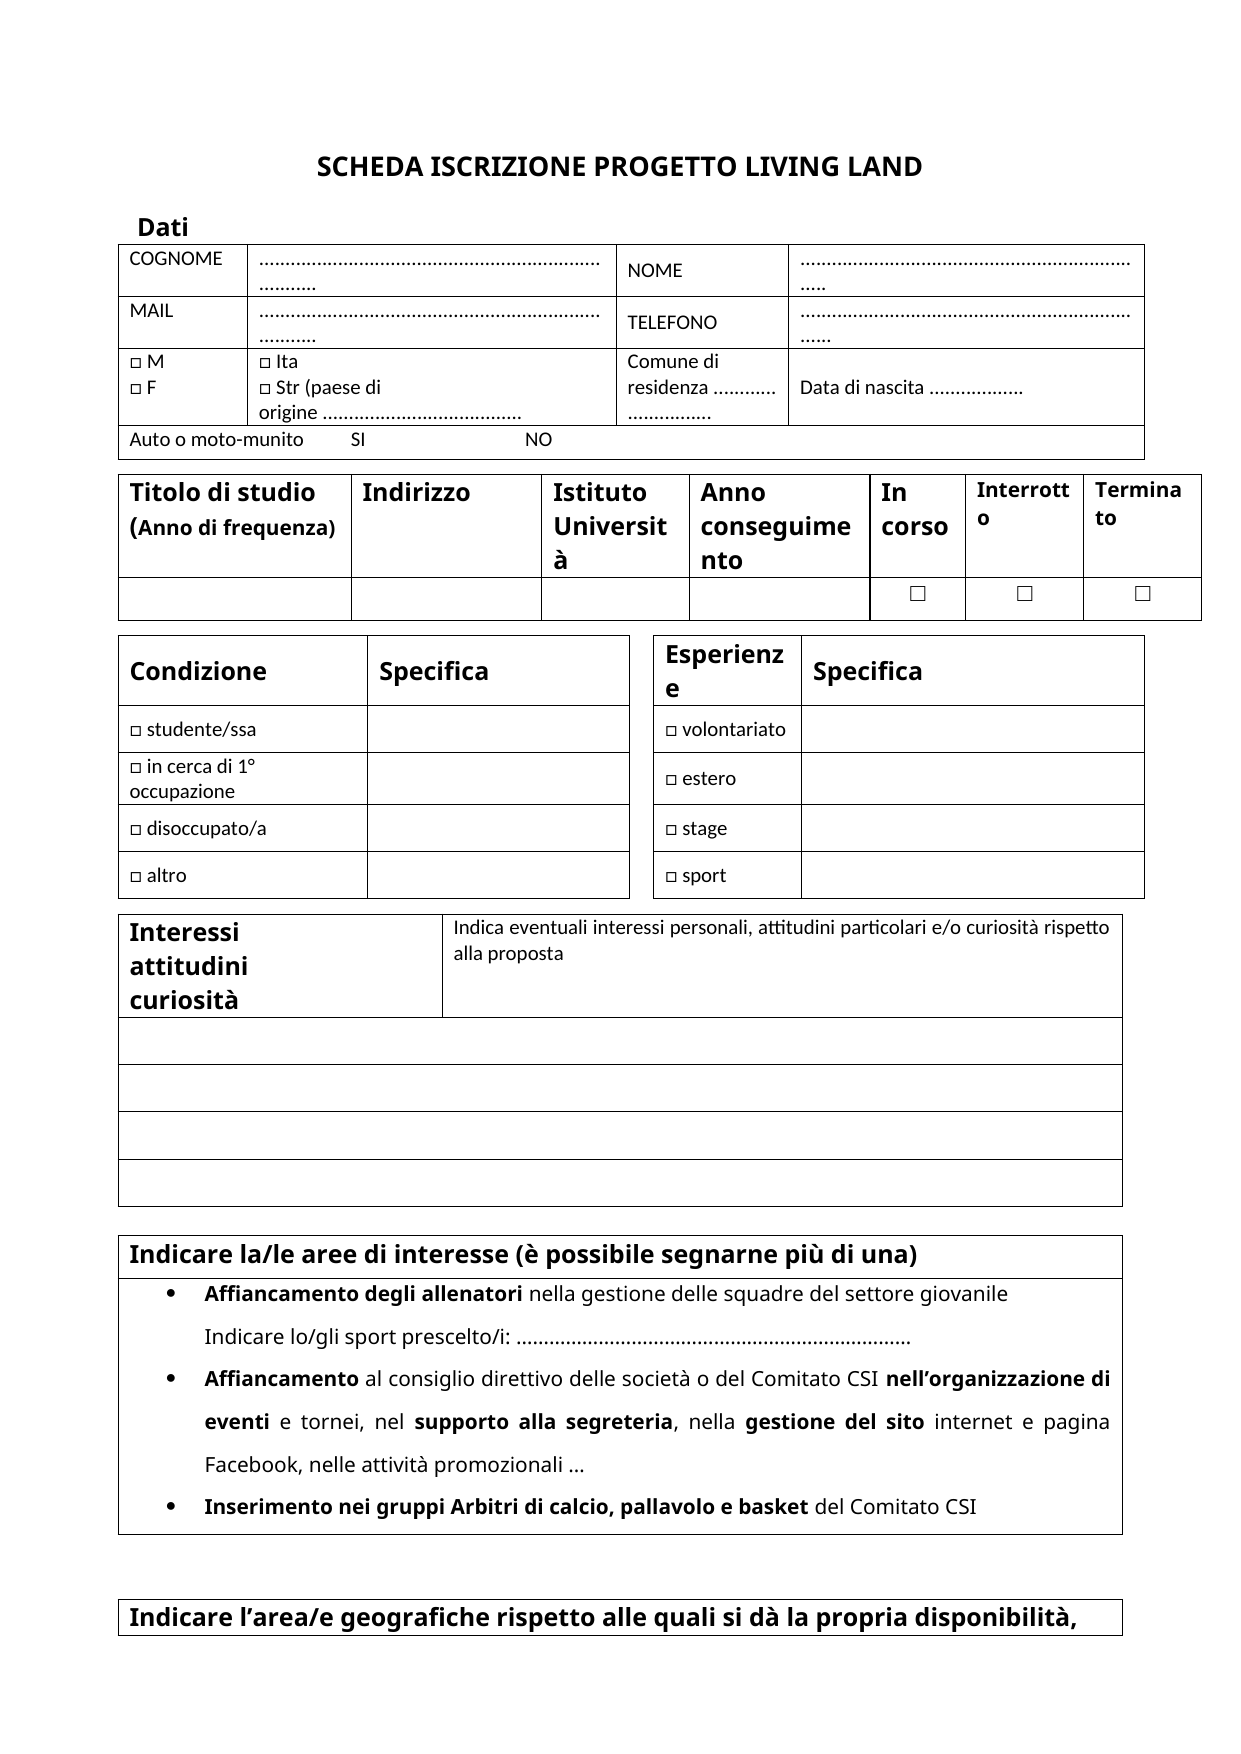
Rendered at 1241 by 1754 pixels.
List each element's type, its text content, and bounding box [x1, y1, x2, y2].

table_cell □ [871, 578, 965, 620]
table_cell TELEFONO [617, 297, 788, 348]
table_header ............................................................................ [248, 245, 616, 296]
table_header Condizione [119, 636, 367, 704]
table_cell [802, 852, 1144, 898]
table_cell [119, 1112, 1122, 1158]
table_cell Affiancamento degli allenatori nella gestione delle squadre del settore giovanile Indicare lo/gli sport prescelto/i: ……………………………………………………………… Affiancamento al consiglio direttivo delle società o del Comitato CSI nell’organizzazione di eventi e tornei, nel supporto alla segreteria, nella gestione del sito internet e pagina Facebook, nelle attività promozionali … Inserimento nei gruppi Arbitri di calcio, pallavolo e basket del Comitato CSI [119, 1279, 1122, 1534]
table_header Specifica [802, 636, 1144, 704]
table_cell □ [966, 578, 1083, 620]
table_header Interessi attitudini curiosità [119, 915, 442, 1017]
table_header COGNOME [119, 245, 247, 296]
table_header In corso [871, 475, 965, 577]
table_cell [119, 1018, 1122, 1064]
table_cell ..................................................................... [789, 297, 1144, 348]
table_cell □ studente/ssa [119, 706, 367, 752]
table_header Anno conseguimento [690, 475, 869, 577]
table_cell □ altro [119, 852, 367, 898]
table_cell □ M □ F [119, 349, 247, 425]
table_header Interrotto [966, 475, 1083, 577]
table_cell □ estero [654, 753, 801, 804]
text SCHEDA ISCRIZIONE PROGETTO LIVING LAND [118, 148, 1122, 184]
table_header [630, 635, 653, 898]
table_header Indica eventuali interessi personali, attitudini particolari e/o curiosità rispetto alla proposta [443, 915, 1122, 1017]
table_cell [119, 1065, 1122, 1111]
table_header Indicare l’area/e geografiche rispetto alle quali si dà la propria disponibilità, [119, 1600, 1122, 1635]
table_cell □ [1084, 578, 1201, 620]
table_cell □ in cerca di 1° occupazione [119, 753, 367, 804]
table_cell Data di nascita .................. [789, 349, 1144, 425]
table_cell [368, 852, 629, 898]
table_cell [368, 805, 629, 851]
table_cell MAIL [119, 297, 247, 348]
text Dati [137, 210, 1122, 244]
table_cell □ disoccupato/a [119, 805, 367, 851]
table_cell [542, 578, 689, 620]
table_header Indirizzo [352, 475, 541, 577]
table_cell [119, 1160, 1122, 1206]
table_header .................................................................... [789, 245, 1144, 296]
table_cell [802, 805, 1144, 851]
table_header Esperienze [654, 636, 801, 704]
table_header Specifica [368, 636, 629, 704]
table_cell Comune di residenza ............................ [617, 349, 788, 425]
table_header Titolo di studio (Anno di frequenza) [119, 475, 351, 577]
table_cell [802, 706, 1144, 752]
table_cell [802, 753, 1144, 804]
table_header NOME [617, 245, 788, 296]
table_cell [368, 753, 629, 804]
table_cell ............................................................................ [248, 297, 616, 348]
table_header Terminato [1084, 475, 1201, 577]
table_cell Auto o moto-munito SI NO [119, 426, 1144, 458]
table_cell □ Ita □ Str (paese di origine ...................................... [248, 349, 616, 425]
table_header Indicare la/le aree di interesse (è possibile segnarne più di una) [119, 1236, 1122, 1278]
table_cell □ stage [654, 805, 801, 851]
table_cell [119, 578, 351, 620]
table_cell □ volontariato [654, 706, 801, 752]
table_cell [368, 706, 629, 752]
table_header Istituto Università [542, 475, 689, 577]
table_cell [690, 578, 869, 620]
table_cell □ sport [654, 852, 801, 898]
table_cell [352, 578, 541, 620]
